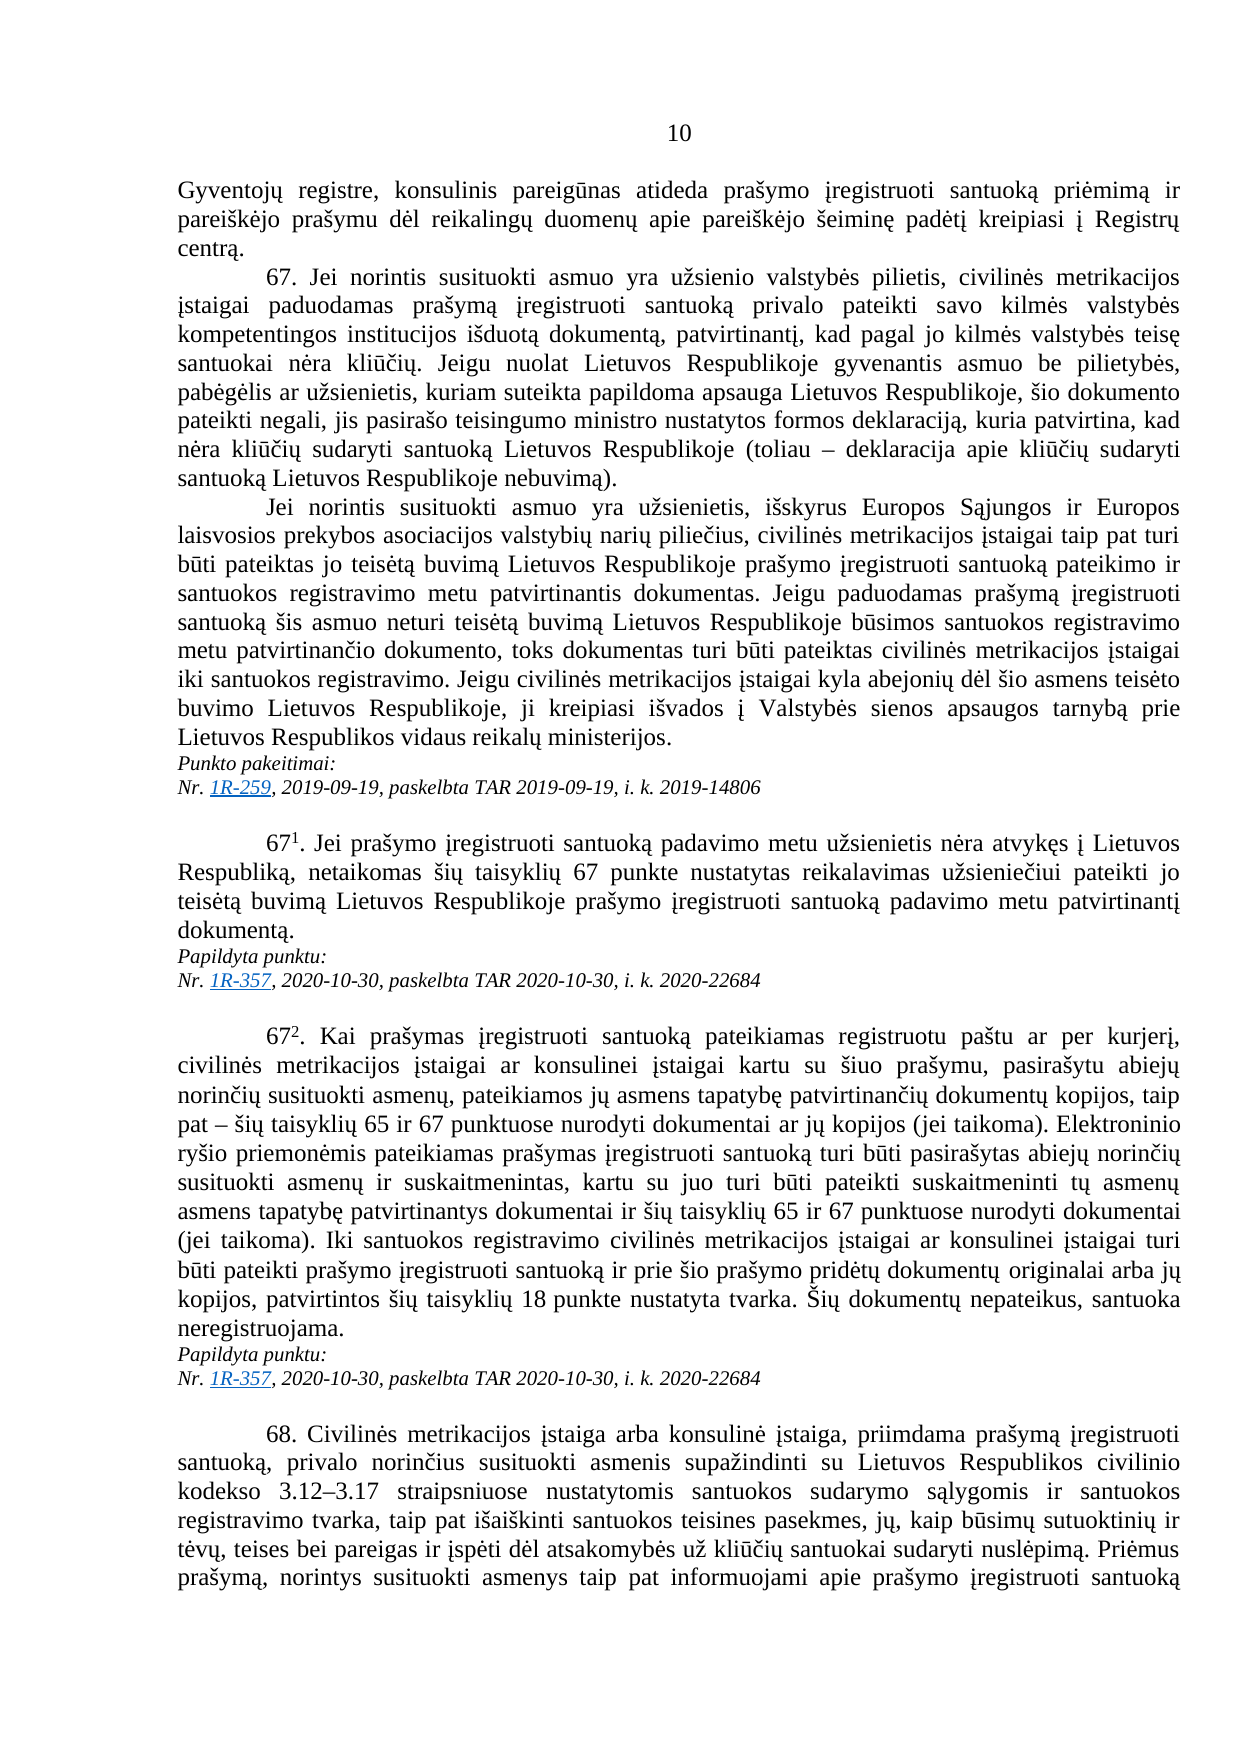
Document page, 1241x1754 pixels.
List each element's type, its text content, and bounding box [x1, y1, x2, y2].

text Nr. 1R-259, 2019-09-19, paskelbta TAR 2019-09-19, i. k. 2019-14806 [177, 775, 1181, 799]
text 672. Kai prašymas įregistruoti santuoką pateikiamas registruotu paštu ar per kurjerį, civilinės metrikacijos įstaigai ar konsulinei įstaigai kartu su šiuo prašymu, pasirašytu abiejų norinčių susituokti asmenų, pateikiamos jų asmens tapatybę patvirtinančių dokumentų kopijos, taip pat – šių taisyklių 65 ir 67 punktuose nurodyti dokumentai ar jų kopijos (jei taikoma). Elektroninio ryšio priemonėmis pateikiamas prašymas įregistruoti santuoką turi būti pasirašytas abiejų norinčių susituokti asmenų ir suskaitmenintas, kartu su juo turi būti pateikti suskaitmeninti tų asmenų asmens tapatybę patvirtinantys dokumentai ir šių taisyklių 65 ir 67 punktuose nurodyti dokumentai (jei taikoma). Iki santuokos registravimo civilinės metrikacijos įstaigai ar konsulinei įstaigai turi būti pateikti prašymo įregistruoti santuoką ir prie šio prašymo pridėtų dokumentų originalai arba jų kopijos, patvirtintos šių taisyklių 18 punkte nustatyta tvarka. Šių dokumentų nepateikus, santuoka neregistruojama. [177, 1021, 1181, 1342]
text Papildyta punktu: [177, 1342, 1181, 1366]
text 68. Civilinės metrikacijos įstaiga arba konsulinė įstaiga, priimdama prašymą įregistruoti santuoką, privalo norinčius susituokti asmenis supažindinti su Lietuvos Respublikos civilinio kodekso 3.12–3.17 straipsniuose nustatytomis santuokos sudarymo sąlygomis ir santuokos registravimo tvarka, taip pat išaiškinti santuokos teisines pasekmes, jų, kaip būsimų sutuoktinių ir tėvų, teises bei pareigas ir įspėti dėl atsakomybės už kliūčių santuokai sudaryti nuslėpimą. Priėmus prašymą, norintys susituokti asmenys taip pat informuojami apie prašymo įregistruoti santuoką [177, 1419, 1181, 1591]
text Punkto pakeitimai: [177, 751, 1181, 775]
text Nr. 1R-357, 2020-10-30, paskelbta TAR 2020-10-30, i. k. 2020-22684 [177, 1366, 1181, 1390]
text Gyventojų registre, konsulinis pareigūnas atideda prašymo įregistruoti santuoką priėmimą ir pareiškėjo prašymu dėl reikalingų duomenų apie pareiškėjo šeiminę padėtį kreipiasi į Registrų centrą. [177, 176, 1181, 262]
text Jei norintis susituokti asmuo yra užsienietis, išskyrus Europos Sąjungos ir Europos laisvosios prekybos asociacijos valstybių narių piliečius, civilinės metrikacijos įstaigai taip pat turi būti pateiktas jo teisėtą buvimą Lietuvos Respublikoje prašymo įregistruoti santuoką pateikimo ir santuokos registravimo metu patvirtinantis dokumentas. Jeigu paduodamas prašymą įregistruoti santuoką šis asmuo neturi teisėtą buvimą Lietuvos Respublikoje būsimos santuokos registravimo metu patvirtinančio dokumento, toks dokumentas turi būti pateiktas civilinės metrikacijos įstaigai iki santuokos registravimo. Jeigu civilinės metrikacijos įstaigai kyla abejonių dėl šio asmens teisėto buvimo Lietuvos Respublikoje, ji kreipiasi išvados į Valstybės sienos apsaugos tarnybą prie Lietuvos Respublikos vidaus reikalų ministerijos. [177, 492, 1181, 751]
text Papildyta punktu: [177, 944, 1181, 968]
text 671. Jei prašymo įregistruoti santuoką padavimo metu užsienietis nėra atvykęs į Lietuvos Respubliką, netaikomas šių taisyklių 67 punkte nustatytas reikalavimas užsieniečiui pateikti jo teisėtą buvimą Lietuvos Respublikoje prašymo įregistruoti santuoką padavimo metu patvirtinantį dokumentą. [177, 827, 1181, 944]
text 67. Jei norintis susituokti asmuo yra užsienio valstybės pilietis, civilinės metrikacijos įstaigai paduodamas prašymą įregistruoti santuoką privalo pateikti savo kilmės valstybės kompetentingos institucijos išduotą dokumentą, patvirtinantį, kad pagal jo kilmės valstybės teisę santuokai nėra kliūčių. Jeigu nuolat Lietuvos Respublikoje gyvenantis asmuo be pilietybės, pabėgėlis ar užsienietis, kuriam suteikta papildoma apsauga Lietuvos Respublikoje, šio dokumento pateikti negali, jis pasirašo teisingumo ministro nustatytos formos deklaraciją, kuria patvirtina, kad nėra kliūčių sudaryti santuoką Lietuvos Respublikoje (toliau – deklaracija apie kliūčių sudaryti santuoką Lietuvos Respublikoje nebuvimą). [177, 262, 1181, 492]
text Nr. 1R-357, 2020-10-30, paskelbta TAR 2020-10-30, i. k. 2020-22684 [177, 968, 1181, 992]
